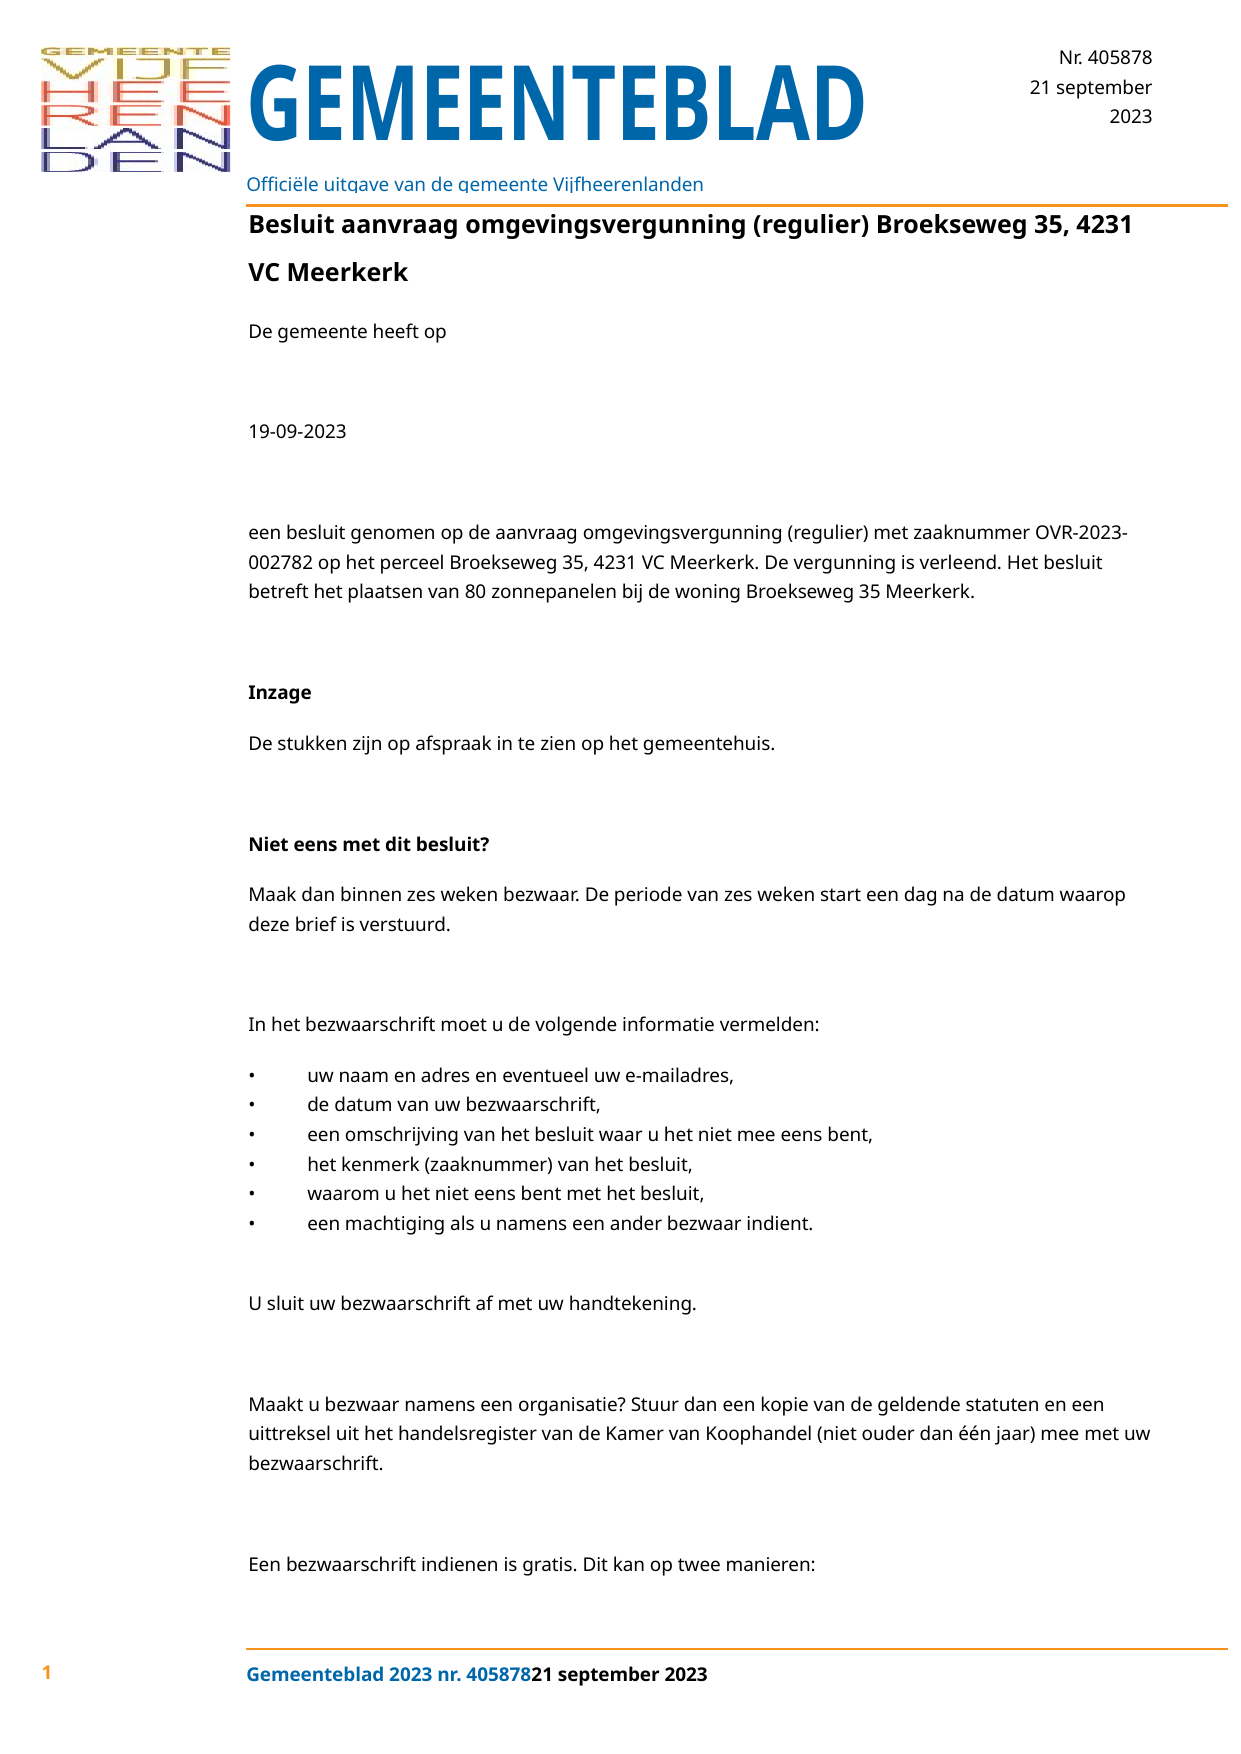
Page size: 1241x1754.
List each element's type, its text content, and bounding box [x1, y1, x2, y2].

list waarom u het niet eens bent met het besluit, [248, 1180, 1152, 1206]
text De gemeente heeft op [248, 318, 1152, 344]
text Maakt u bezwaar namens een organisatie? Stuur dan een kopie van de geldende statuten en een uittreksel uit het handelsregister van de Kamer van Koophandel (niet ouder dan één jaar) mee met uw bezwaarschrift. [248, 1391, 1152, 1476]
picture [41, 47, 231, 172]
text In het bezwaarschrift moet u de volgende informatie vermelden: [248, 1012, 1152, 1037]
list de datum van uw bezwaarschrift, [248, 1092, 1152, 1117]
text Inzage [248, 679, 1152, 705]
list een omschrijving van het besluit waar u het niet mee eens bent, [248, 1121, 1152, 1147]
text U sluit uw bezwaarschrift af met uw handtekening. [248, 1290, 1152, 1316]
text Een bezwaarschrift indienen is gratis. Dit kan op twee manieren: [248, 1551, 1152, 1577]
text Niet eens met dit besluit? [248, 831, 1152, 857]
text 19-09-2023 [248, 419, 1152, 444]
text De stukken zijn op afspraak in te zien op het gemeentehuis. [248, 730, 1152, 756]
list uw naam en adres en eventueel uw e-mailadres, [248, 1062, 1152, 1088]
text een besluit genomen op de aanvraag omgevingsvergunning (regulier) met zaaknummer OVR-2023-002782 op het perceel Broekseweg 35, 4231 VC Meerkerk. De vergunning is verleend. Het besluit betreft het plaatsen van 80 zonnepanelen bij de woning Broekseweg 35 Meerkerk. [248, 519, 1152, 604]
list het kenmerk (zaaknummer) van het besluit, [248, 1151, 1152, 1177]
text Maak dan binnen zes weken bezwaar. De periode van zes weken start een dag na de datum waarop deze brief is verstuurd. [248, 881, 1152, 937]
list een machtiging als u namens een ander bezwaar indient. [248, 1210, 1152, 1236]
text Besluit aanvraag omgevingsvergunning (regulier) Broekseweg 35, 4231 VC Meerkerk [248, 207, 1152, 288]
